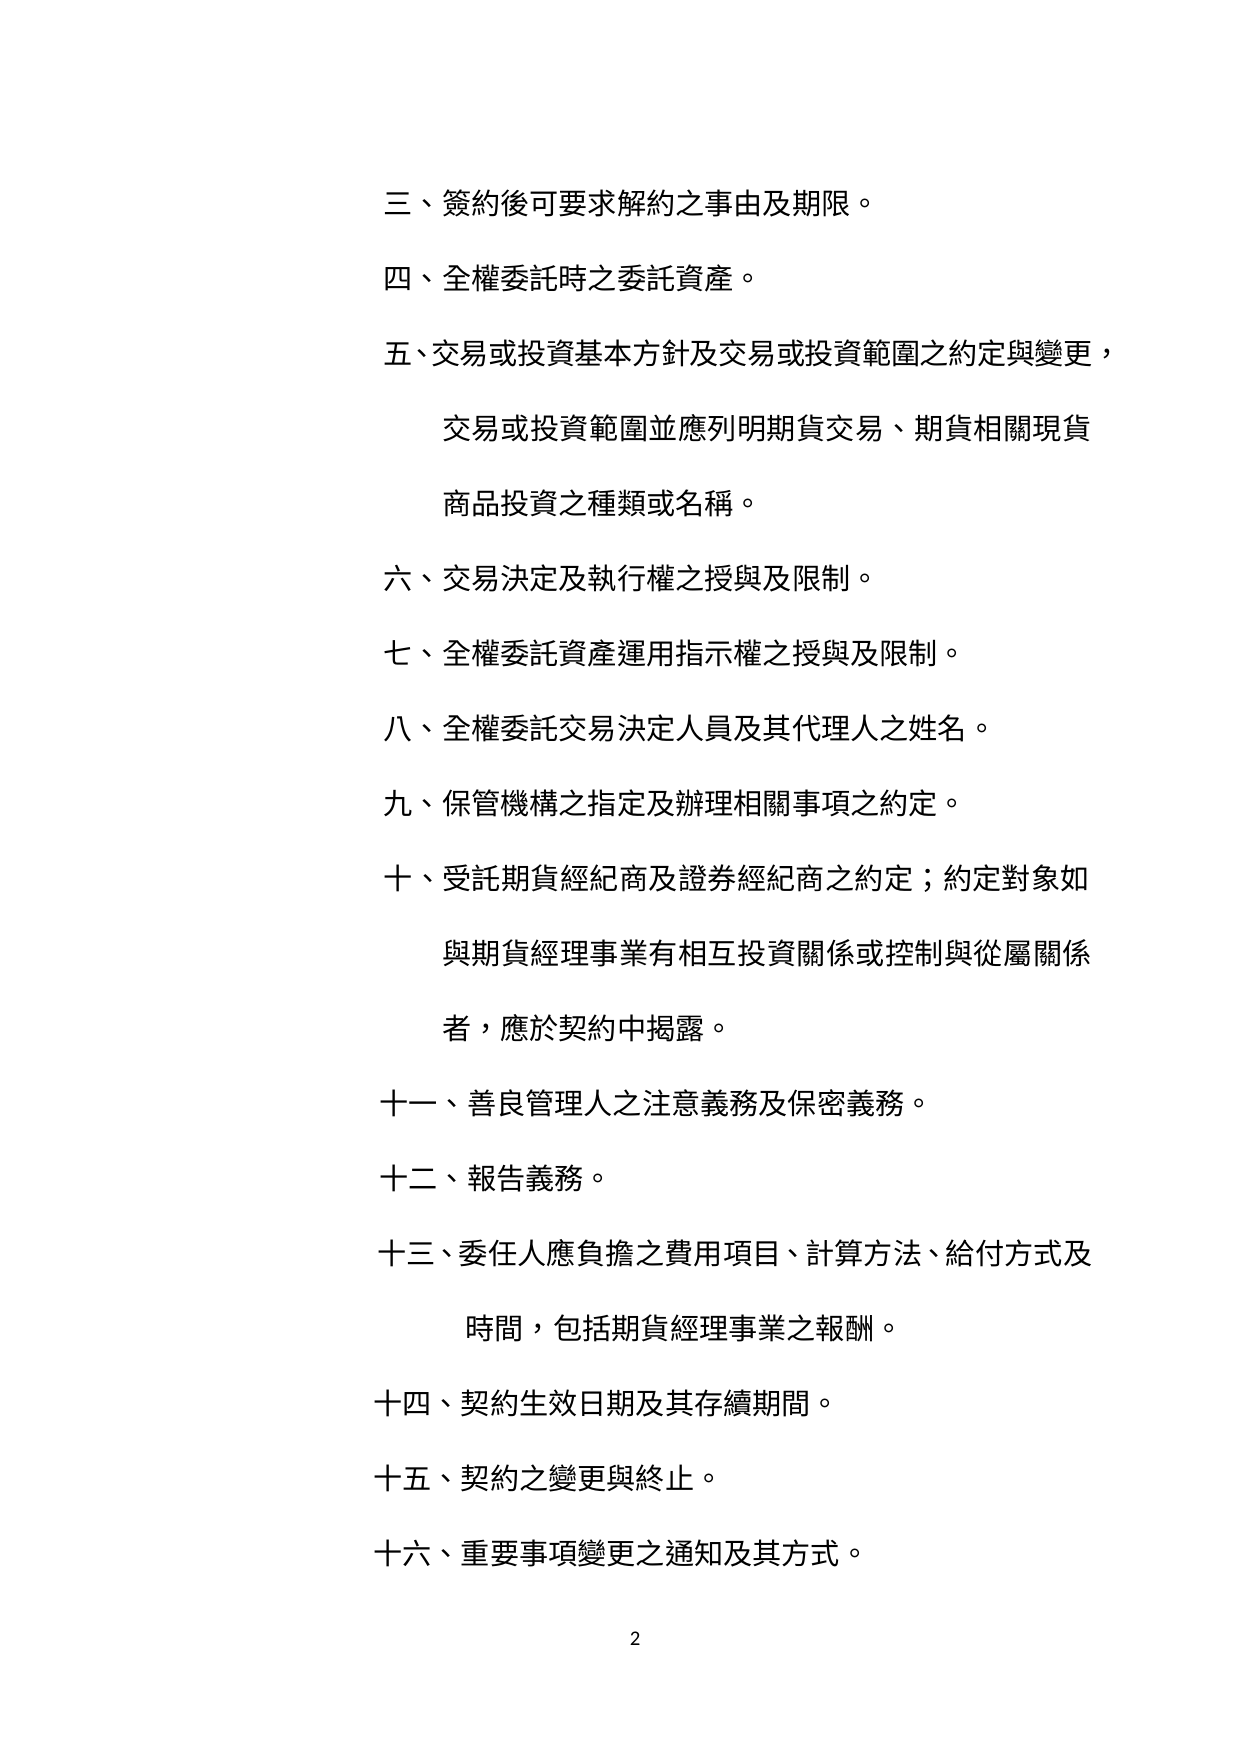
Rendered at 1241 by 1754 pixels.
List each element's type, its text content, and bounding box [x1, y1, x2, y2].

text 五、交易或投資基本方針及交易或投資範圍之約定與變更，交易或投資範圍並應列明期貨交易、期貨相關現貨商品投資之種類或名稱。 [383, 314, 1092, 539]
text 十二、報告義務。 [277, 1139, 1092, 1214]
text 十五、契約之變更與終止。 [271, 1439, 1092, 1514]
text 八、全權委託交易決定人員及其代理人之姓名。 [252, 689, 1092, 764]
text 三、簽約後可要求解約之事由及期限。 [252, 164, 1092, 239]
text 九、保管機構之指定及辦理相關事項之約定。 [252, 764, 1092, 839]
text 十、受託期貨經紀商及證券經紀商之約定；約定對象如與期貨經理事業有相互投資關係或控制與從屬關係者，應於契約中揭露。 [383, 839, 1092, 1064]
text 十三、委任人應負擔之費用項目、計算方法、給付方式及時間，包括期貨經理事業之報酬。 [377, 1214, 1092, 1364]
text 十一、善良管理人之注意義務及保密義務。 [277, 1064, 1092, 1139]
text 六、交易決定及執行權之授與及限制。 [252, 539, 1092, 614]
text 四、全權委託時之委託資產。 [252, 239, 1092, 314]
text 七、全權委託資產運用指示權之授與及限制。 [252, 614, 1092, 689]
text 十四、契約生效日期及其存續期間。 [271, 1364, 1092, 1439]
text 十六、重要事項變更之通知及其方式。 [271, 1514, 1092, 1589]
